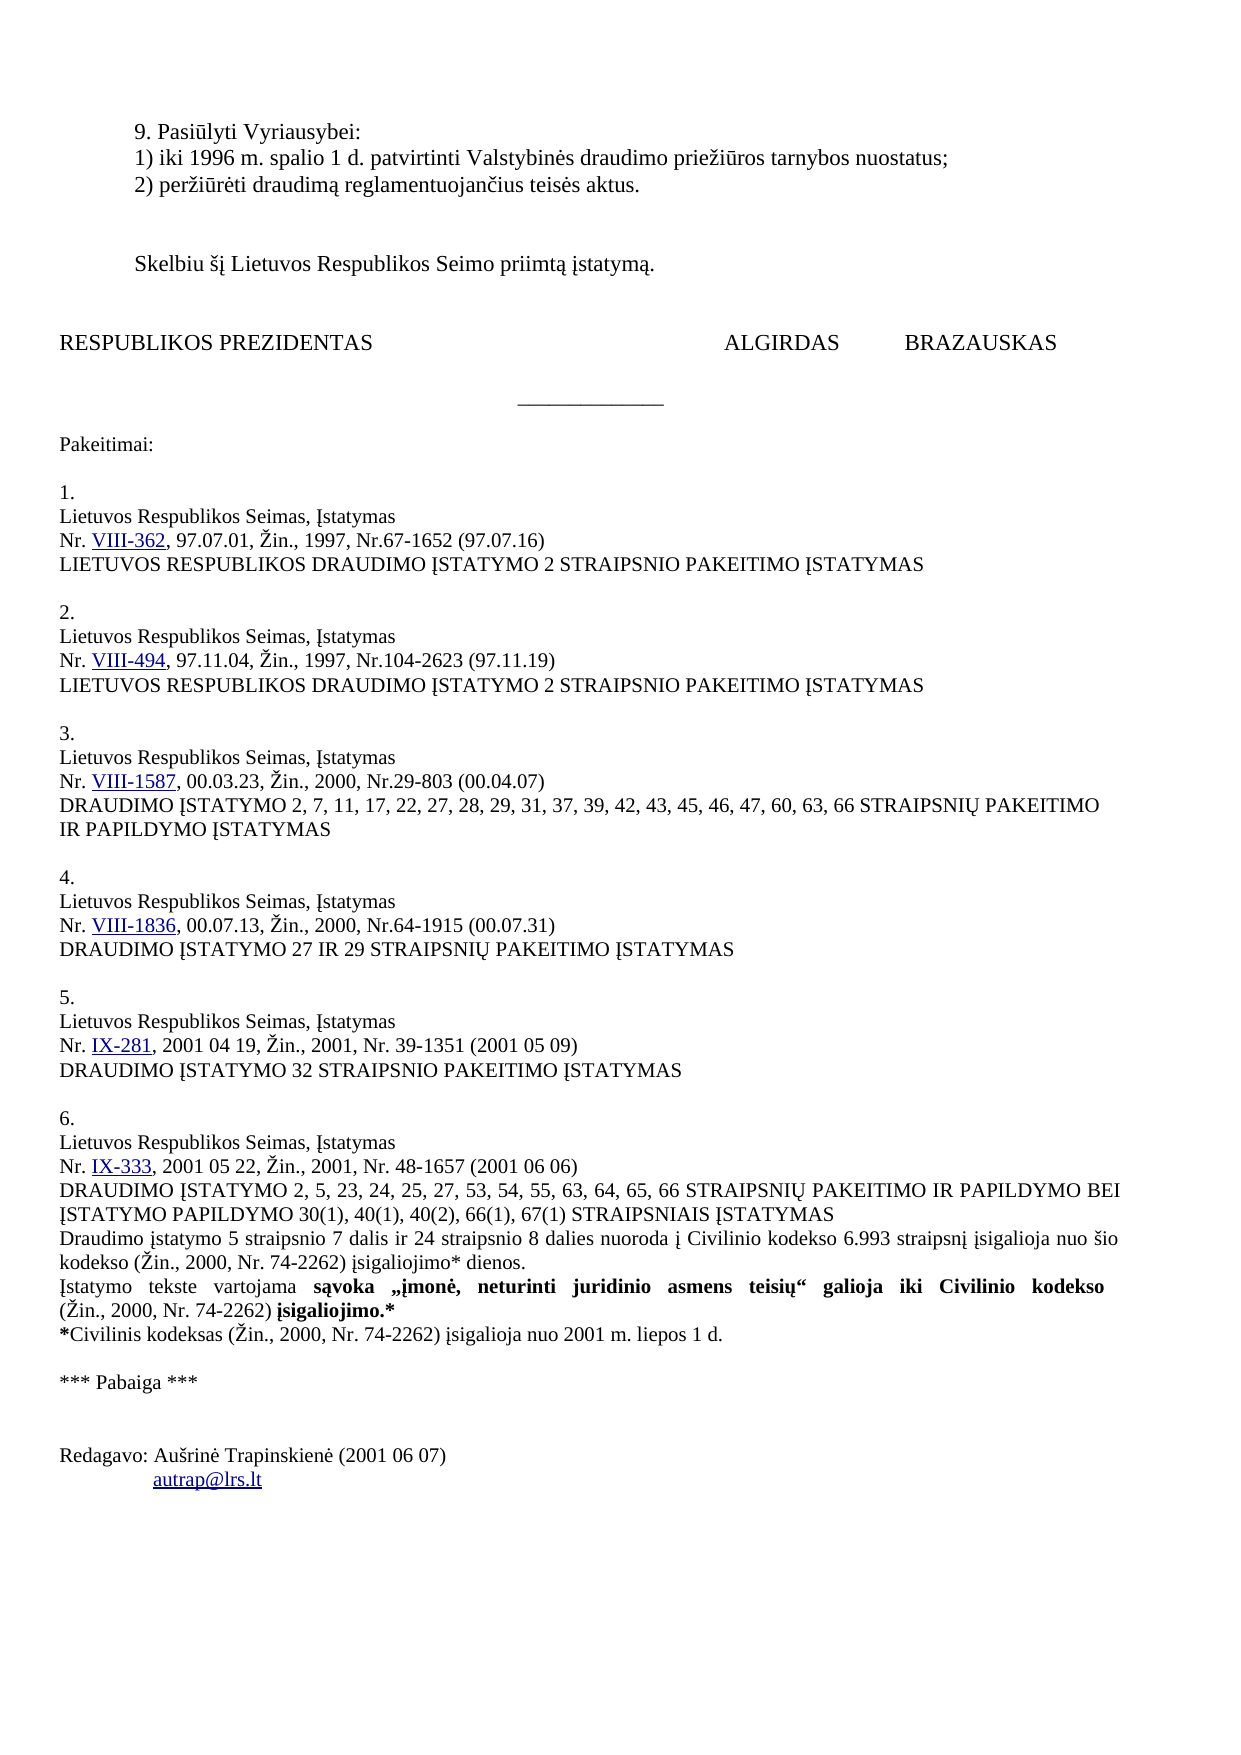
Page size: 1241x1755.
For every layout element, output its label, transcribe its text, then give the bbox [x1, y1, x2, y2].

text Lietuvos Respublikos Seimas, Įstatymas [59, 624, 1122, 648]
text 4. [59, 865, 1122, 889]
text Nr. VIII-1836, 00.07.13, Žin., 2000, Nr.64-1915 (00.07.31) [59, 913, 1122, 937]
text LIETUVOS RESPUBLIKOS DRAUDIMO ĮSTATYMO 2 STRAIPSNIO PAKEITIMO ĮSTATYMAS [59, 672, 1122, 697]
text Redagavo: Aušrinė Trapinskienė (2001 06 07) [59, 1442, 1122, 1467]
text *** Pabaiga *** [59, 1370, 1122, 1394]
text 5. [59, 985, 1122, 1009]
text 1) iki 1996 m. spalio 1 d. patvirtinti Valstybinės draudimo priežiūros tarnybos nuostatus; [59, 144, 1122, 171]
text Draudimo įstatymo 5 straipsnio 7 dalis ir 24 straipsnio 8 dalies nuoroda į Civilinio kodekso 6.993 straipsnį įsigalioja nuo šio kodekso (Žin., 2000, Nr. 74-2262) įsigaliojimo* dienos. [59, 1226, 1120, 1274]
text DRAUDIMO ĮSTATYMO 2, 5, 23, 24, 25, 27, 53, 54, 55, 63, 64, 65, 66 STRAIPSNIŲ PAKEITIMO IR PAPILDYMO BEI ĮSTATYMO PAPILDYMO 30(1), 40(1), 40(2), 66(1), 67(1) STRAIPSNIAIS ĮSTATYMAS [59, 1178, 1122, 1226]
text Pakeitimai: [59, 432, 1122, 456]
text LIETUVOS RESPUBLIKOS DRAUDIMO ĮSTATYMO 2 STRAIPSNIO PAKEITIMO ĮSTATYMAS [59, 552, 1122, 576]
text Lietuvos Respublikos Seimas, Įstatymas [59, 889, 1122, 913]
text 3. [59, 721, 1122, 745]
text 1. [59, 480, 1122, 504]
text 9. Pasiūlyti Vyriausybei: [59, 118, 1122, 144]
text autrap@lrs.lt [59, 1467, 1122, 1491]
text Lietuvos Respublikos Seimas, Įstatymas [59, 745, 1122, 769]
text DRAUDIMO ĮSTATYMO 32 STRAIPSNIO PAKEITIMO ĮSTATYMAS [59, 1057, 1122, 1082]
text Nr. VIII-1587, 00.03.23, Žin., 2000, Nr.29-803 (00.04.07) [59, 769, 1122, 793]
text Įstatymo tekste vartojama sąvoka „įmonė, neturinti juridinio asmens teisių“ galioja iki Civilinio kodekso (Žin., 2000, Nr. 74-2262) įsigaliojimo.* [59, 1274, 1122, 1322]
text RESPUBLIKOS PREZIDENTAS ALGIRDAS BRAZAUSKAS [59, 329, 1122, 384]
text 2) peržiūrėti draudimą reglamentuojančius teisės aktus. [59, 171, 1122, 197]
text Lietuvos Respublikos Seimas, Įstatymas [59, 1009, 1122, 1033]
text 2. [59, 600, 1122, 624]
text Nr. IX-333, 2001 05 22, Žin., 2001, Nr. 48-1657 (2001 06 06) [59, 1154, 1122, 1178]
text DRAUDIMO ĮSTATYMO 27 IR 29 STRAIPSNIŲ PAKEITIMO ĮSTATYMAS [59, 937, 1122, 961]
text 6. [59, 1106, 1122, 1130]
text Nr. VIII-494, 97.11.04, Žin., 1997, Nr.104-2623 (97.11.19) [59, 648, 1122, 672]
text Lietuvos Respublikos Seimas, Įstatymas [59, 504, 1122, 528]
text ______________ [59, 384, 1122, 408]
text DRAUDIMO ĮSTATYMO 2, 7, 11, 17, 22, 27, 28, 29, 31, 37, 39, 42, 43, 45, 46, 47, 60, 63, 66 STRAIPSNIŲ PAKEITIMO IR PAPILDYMO ĮSTATYMAS [59, 793, 1122, 841]
text Nr. VIII-362, 97.07.01, Žin., 1997, Nr.67-1652 (97.07.16) [59, 528, 1122, 552]
text Lietuvos Respublikos Seimas, Įstatymas [59, 1130, 1122, 1154]
text Skelbiu šį Lietuvos Respublikos Seimo priimtą įstatymą. [59, 250, 1122, 276]
text Nr. IX-281, 2001 04 19, Žin., 2001, Nr. 39-1351 (2001 05 09) [59, 1033, 1122, 1057]
text *Civilinis kodeksas (Žin., 2000, Nr. 74-2262) įsigalioja nuo 2001 m. liepos 1 d. [59, 1322, 1122, 1346]
